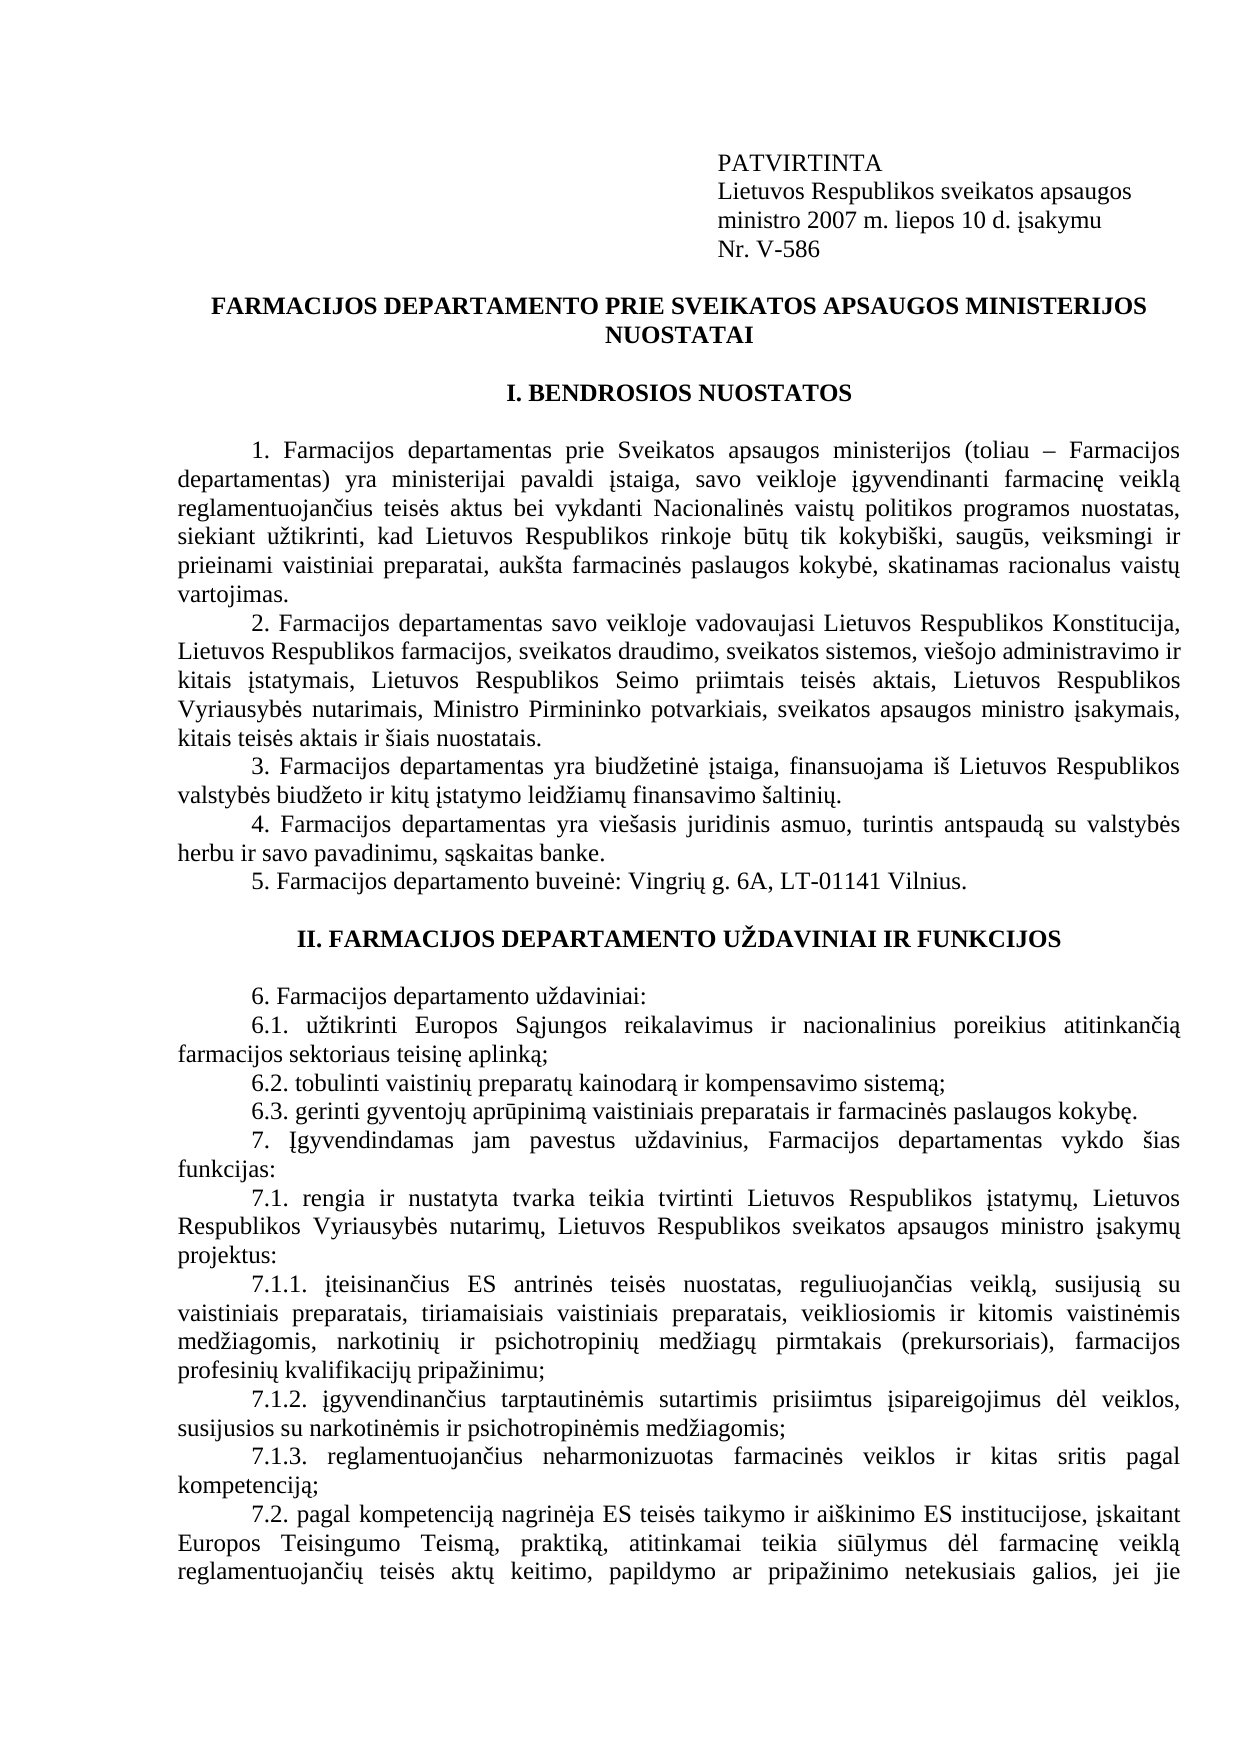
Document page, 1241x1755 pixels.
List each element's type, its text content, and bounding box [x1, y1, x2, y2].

text 7.1.2. įgyvendinančius tarptautinėmis sutartimis prisiimtus įsipareigojimus dėl veiklos, susijusios su narkotinėmis ir psichotropinėmis medžiagomis; [177, 1384, 1181, 1441]
text FARMACIJOS DEPARTAMENTO PRIE SVEIKATOS APSAUGOS MINISTERIJOS NUOSTATAI [177, 291, 1181, 349]
text 7.1.1. įteisinančius ES antrinės teisės nuostatas, reguliuojančias veiklą, susijusią su vaistiniais preparatais, tiriamaisiais vaistiniais preparatais, veikliosiomis ir kitomis vaistinėmis medžiagomis, narkotinių ir psichotropinių medžiagų pirmtakais (prekursoriais), farmacijos profesinių kvalifikacijų pripažinimu; [177, 1269, 1181, 1384]
text 7. Įgyvendindamas jam pavestus uždavinius, Farmacijos departamentas vykdo šias funkcijas: [177, 1125, 1181, 1183]
text PATVIRTINTA [717, 148, 1181, 176]
text 5. Farmacijos departamento buveinė: Vingrių g. 6A, LT-01141 Vilnius. [177, 866, 1181, 895]
text 2. Farmacijos departamentas savo veikloje vadovaujasi Lietuvos Respublikos Konstitucija, Lietuvos Respublikos farmacijos, sveikatos draudimo, sveikatos sistemos, viešojo administravimo ir kitais įstatymais, Lietuvos Respublikos Seimo priimtais teisės aktais, Lietuvos Respublikos Vyriausybės nutarimais, Ministro Pirmininko potvarkiais, sveikatos apsaugos ministro įsakymais, kitais teisės aktais ir šiais nuostatais. [177, 608, 1181, 751]
text Lietuvos Respublikos sveikatos apsaugos [717, 176, 1181, 205]
text II. FARMACIJOS DEPARTAMENTO UŽDAVINIAI IR FUNKCIJOS [177, 924, 1181, 953]
text 4. Farmacijos departamentas yra viešasis juridinis asmuo, turintis antspaudą su valstybės herbu ir savo pavadinimu, sąskaitas banke. [177, 809, 1181, 866]
text I. BENDROSIOS NUOSTATOS [177, 378, 1181, 406]
text 6.3. gerinti gyventojų aprūpinimą vaistiniais preparatais ir farmacinės paslaugos kokybę. [177, 1096, 1181, 1125]
text 7.1.3. reglamentuojančius neharmonizuotas farmacinės veiklos ir kitas sritis pagal kompetenciją; [177, 1441, 1181, 1499]
text Nr. V-586 [717, 234, 1181, 263]
text ministro 2007 m. liepos 10 d. įsakymu [717, 205, 1181, 234]
text 6.1. užtikrinti Europos Sąjungos reikalavimus ir nacionalinius poreikius atitinkančią farmacijos sektoriaus teisinę aplinką; [177, 1010, 1181, 1068]
text 3. Farmacijos departamentas yra biudžetinė įstaiga, finansuojama iš Lietuvos Respublikos valstybės biudžeto ir kitų įstatymo leidžiamų finansavimo šaltinių. [177, 751, 1181, 809]
text 1. Farmacijos departamentas prie Sveikatos apsaugos ministerijos (toliau – Farmacijos departamentas) yra ministerijai pavaldi įstaiga, savo veikloje įgyvendinanti farmacinę veiklą reglamentuojančius teisės aktus bei vykdanti Nacionalinės vaistų politikos programos nuostatas, siekiant užtikrinti, kad Lietuvos Respublikos rinkoje būtų tik kokybiški, saugūs, veiksmingi ir prieinami vaistiniai preparatai, aukšta farmacinės paslaugos kokybė, skatinamas racionalus vaistų vartojimas. [177, 435, 1181, 608]
text 6. Farmacijos departamento uždaviniai: [177, 981, 1181, 1010]
text 6.2. tobulinti vaistinių preparatų kainodarą ir kompensavimo sistemą; [177, 1068, 1181, 1096]
text 7.2. pagal kompetenciją nagrinėja ES teisės taikymo ir aiškinimo ES institucijose, įskaitant Europos Teisingumo Teismą, praktiką, atitinkamai teikia siūlymus dėl farmacinę veiklą reglamentuojančių teisės aktų keitimo, papildymo ar pripažinimo netekusiais galios, jei jie [177, 1499, 1181, 1585]
text 7.1. rengia ir nustatyta tvarka teikia tvirtinti Lietuvos Respublikos įstatymų, Lietuvos Respublikos Vyriausybės nutarimų, Lietuvos Respublikos sveikatos apsaugos ministro įsakymų projektus: [177, 1183, 1181, 1269]
